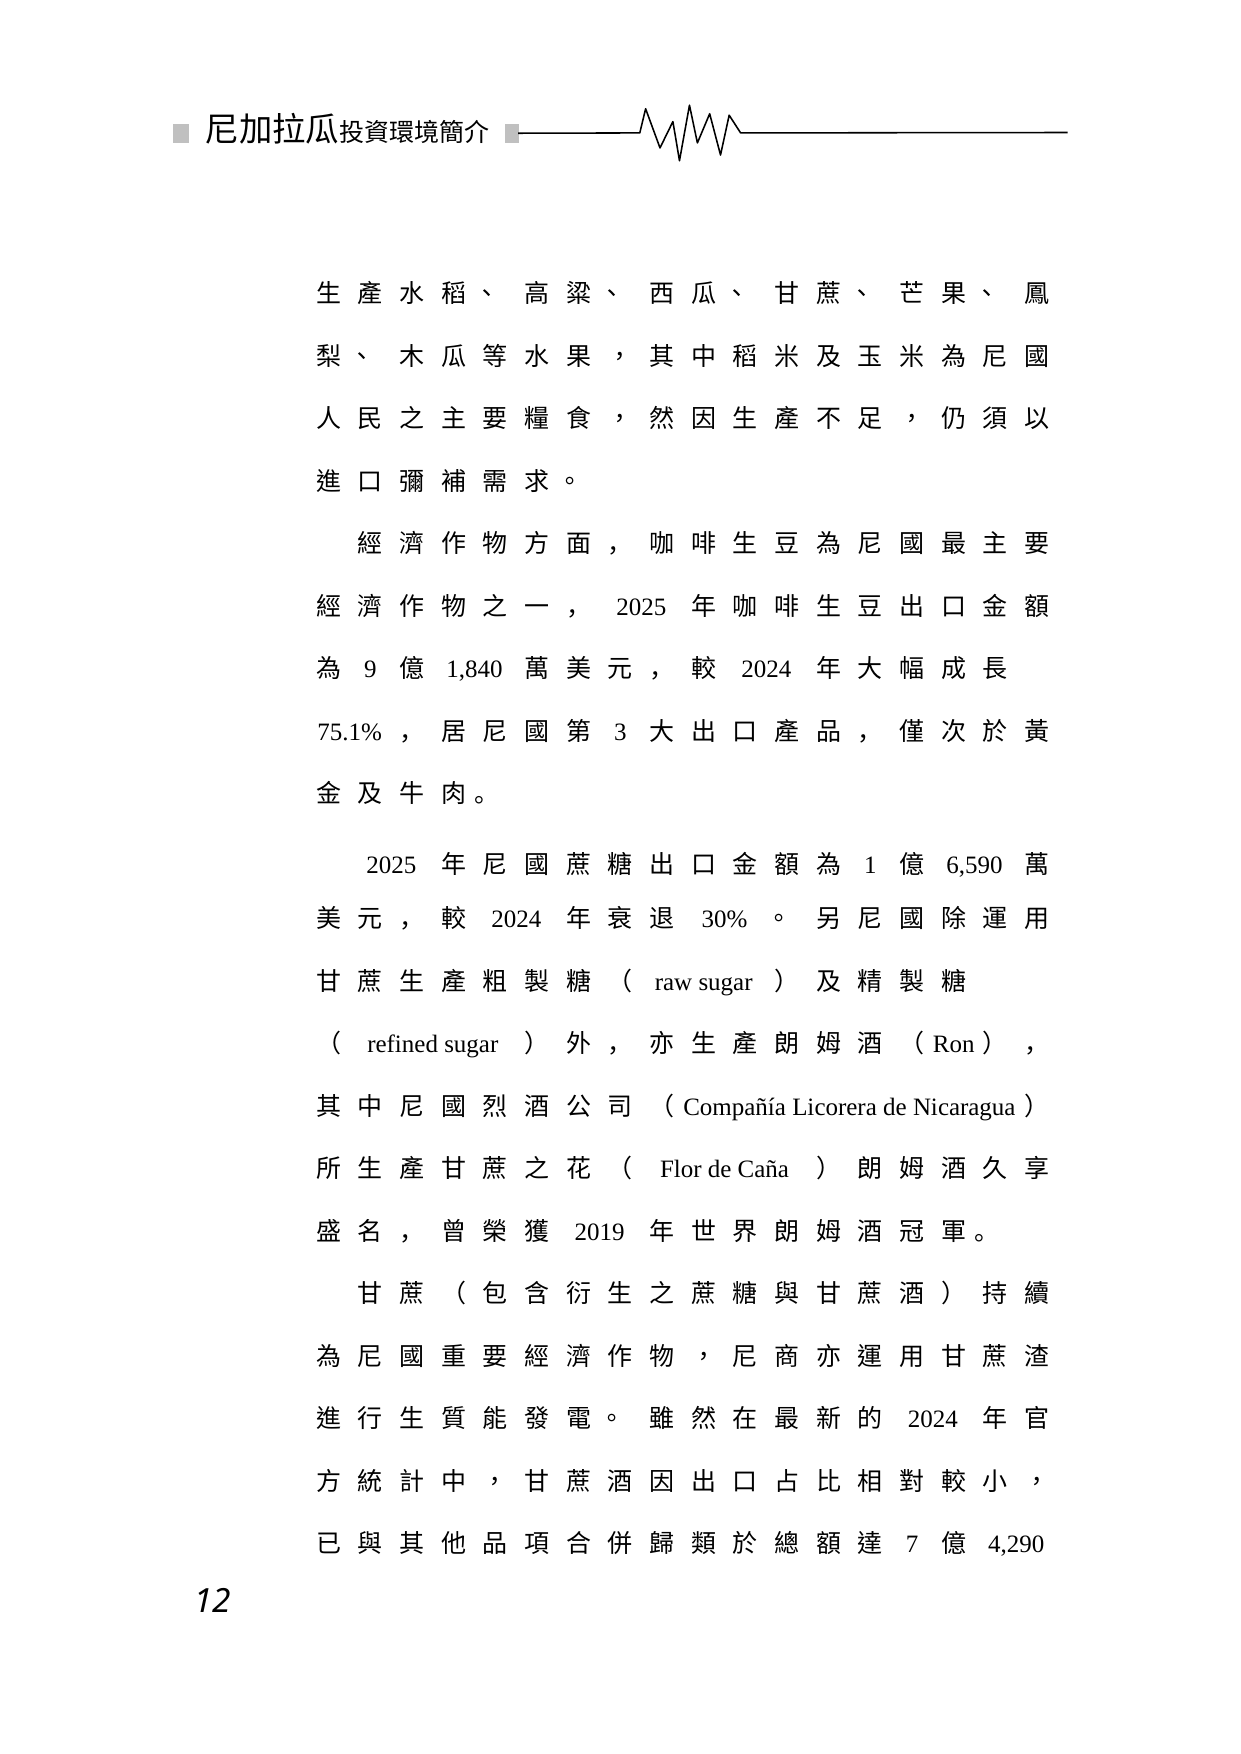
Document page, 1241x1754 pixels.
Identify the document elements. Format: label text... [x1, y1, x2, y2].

text 2025年尼國蔗糖出口金額為1億6,590萬美元，較2024年衰退30%。另尼國除運用甘蔗生產粗製糖（raw sugar）及精製糖（refined sugar）外，亦生產朗姆酒（Ron），其中尼國烈酒公司（Compañía Licorera de Nicaragua）所生產甘蔗之花（Flor de Caña）朗姆酒久享盛名，曾榮獲2019年世界朗姆酒冠軍。 [281, 813, 1058, 1250]
text 經濟作物方面，咖啡生豆為尼國最主要經濟作物之一，2025年咖啡生豆出口金額為9億1,840萬美元，較2024年大幅成長75.1%，居尼國第3大出口產品，僅次於黃金及牛肉。 [281, 500, 1058, 813]
text 生產水稻、高粱、西瓜、甘蔗、芒果、鳳梨、木瓜等水果，其中稻米及玉米為尼國人民之主要糧食，然因生產不足，仍須以進口彌補需求。 [281, 250, 1058, 500]
text 甘蔗（包含衍生之蔗糖與甘蔗酒）持續為尼國重要經濟作物，尼商亦運用甘蔗渣進行生質能發電。雖然在最新的2024年官方統計中，甘蔗酒因出口占比相對較小，已與其他品項合併歸類於總額達7億4,290 [281, 1250, 1058, 1563]
